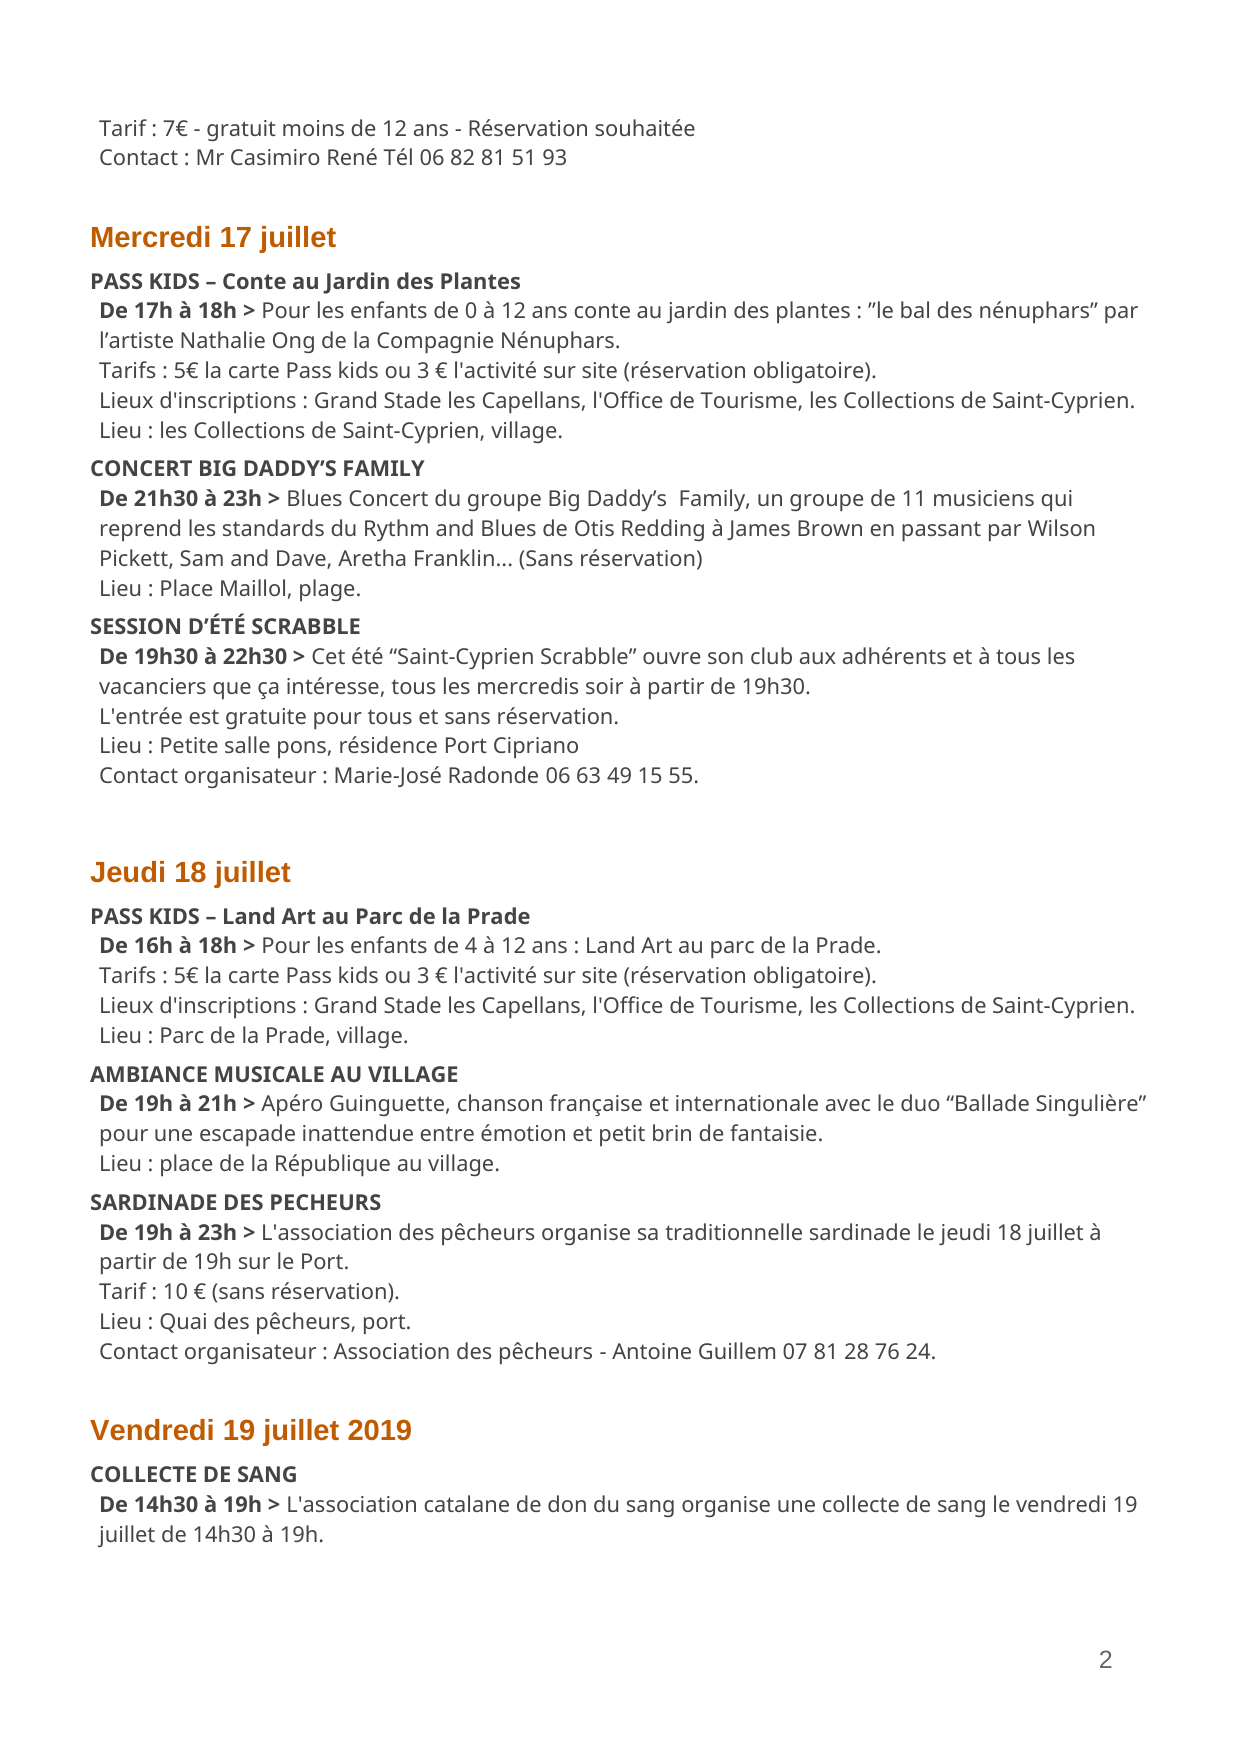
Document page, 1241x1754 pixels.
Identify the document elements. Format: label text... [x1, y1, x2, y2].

text PASS KIDS – Conte au Jardin des Plantes De 17h à 18h > Pour les enfants de 0 à 12 ans conte au jardin des plantes : ”le bal des nénuphars” par l’artiste Nathalie Ong de la Compagnie Nénuphars. Tarifs : 5€ la carte Pass kids ou 3 € l'activité sur site (réservation obligatoire). Lieux d'inscriptions : Grand Stade les Capellans, l'Office de Tourisme, les Collections de Saint-Cyprien. Lieu : les Collections de Saint-Cyprien, village. [90, 266, 1150, 444]
subtitle Vendredi 19 juillet 2019 [90, 1413, 1150, 1447]
text AMBIANCE MUSICALE AU VILLAGE De 19h à 21h > Apéro Guinguette, chanson française et internationale avec le duo “Ballade Singulière” pour une escapade inattendue entre émotion et petit brin de fantaisie. Lieu : place de la République au village. [90, 1059, 1150, 1178]
subtitle Mercredi 17 juillet [90, 220, 1150, 253]
text CONCERT BIG DADDY’S FAMILY De 21h30 à 23h > Blues Concert du groupe Big Daddy’s Family, un groupe de 11 musiciens qui reprend les standards du Rythm and Blues de Otis Redding à James Brown en passant par Wilson Pickett, Sam and Dave, Aretha Franklin... (Sans réservation) Lieu : Place Maillol, plage. [90, 453, 1150, 602]
text COLLECTE DE SANG De 14h30 à 19h > L'association catalane de don du sang organise une collecte de sang le vendredi 19 juillet de 14h30 à 19h. [90, 1459, 1150, 1548]
subtitle Jeudi 18 juillet [90, 855, 1150, 888]
text SESSION D’ÉTÉ SCRABBLE De 19h30 à 22h30 > Cet été “Saint-Cyprien Scrabble” ouvre son club aux adhérents et à tous les vacanciers que ça intéresse, tous les mercredis soir à partir de 19h30. L'entrée est gratuite pour tous et sans réservation. Lieu : Petite salle pons, résidence Port Cipriano Contact organisateur : Marie-José Radonde 06 63 49 15 55. [90, 611, 1150, 790]
text PASS KIDS – Land Art au Parc de la Prade De 16h à 18h > Pour les enfants de 4 à 12 ans : Land Art au parc de la Prade. Tarifs : 5€ la carte Pass kids ou 3 € l'activité sur site (réservation obligatoire). Lieux d'inscriptions : Grand Stade les Capellans, l'Office de Tourisme, les Collections de Saint-Cyprien. Lieu : Parc de la Prade, village. [90, 901, 1150, 1050]
text SARDINADE DES PECHEURS De 19h à 23h > L'association des pêcheurs organise sa traditionnelle sardinade le jeudi 18 juillet à partir de 19h sur le Port. Tarif : 10 € (sans réservation). Lieu : Quai des pêcheurs, port. Contact organisateur : Association des pêcheurs - Antoine Guillem 07 81 28 76 24. [90, 1187, 1150, 1366]
text Tarif : 7€ - gratuit moins de 12 ans - Réservation souhaitée Contact : Mr Casimiro René Tél 06 82 81 51 93 [90, 112, 1150, 172]
